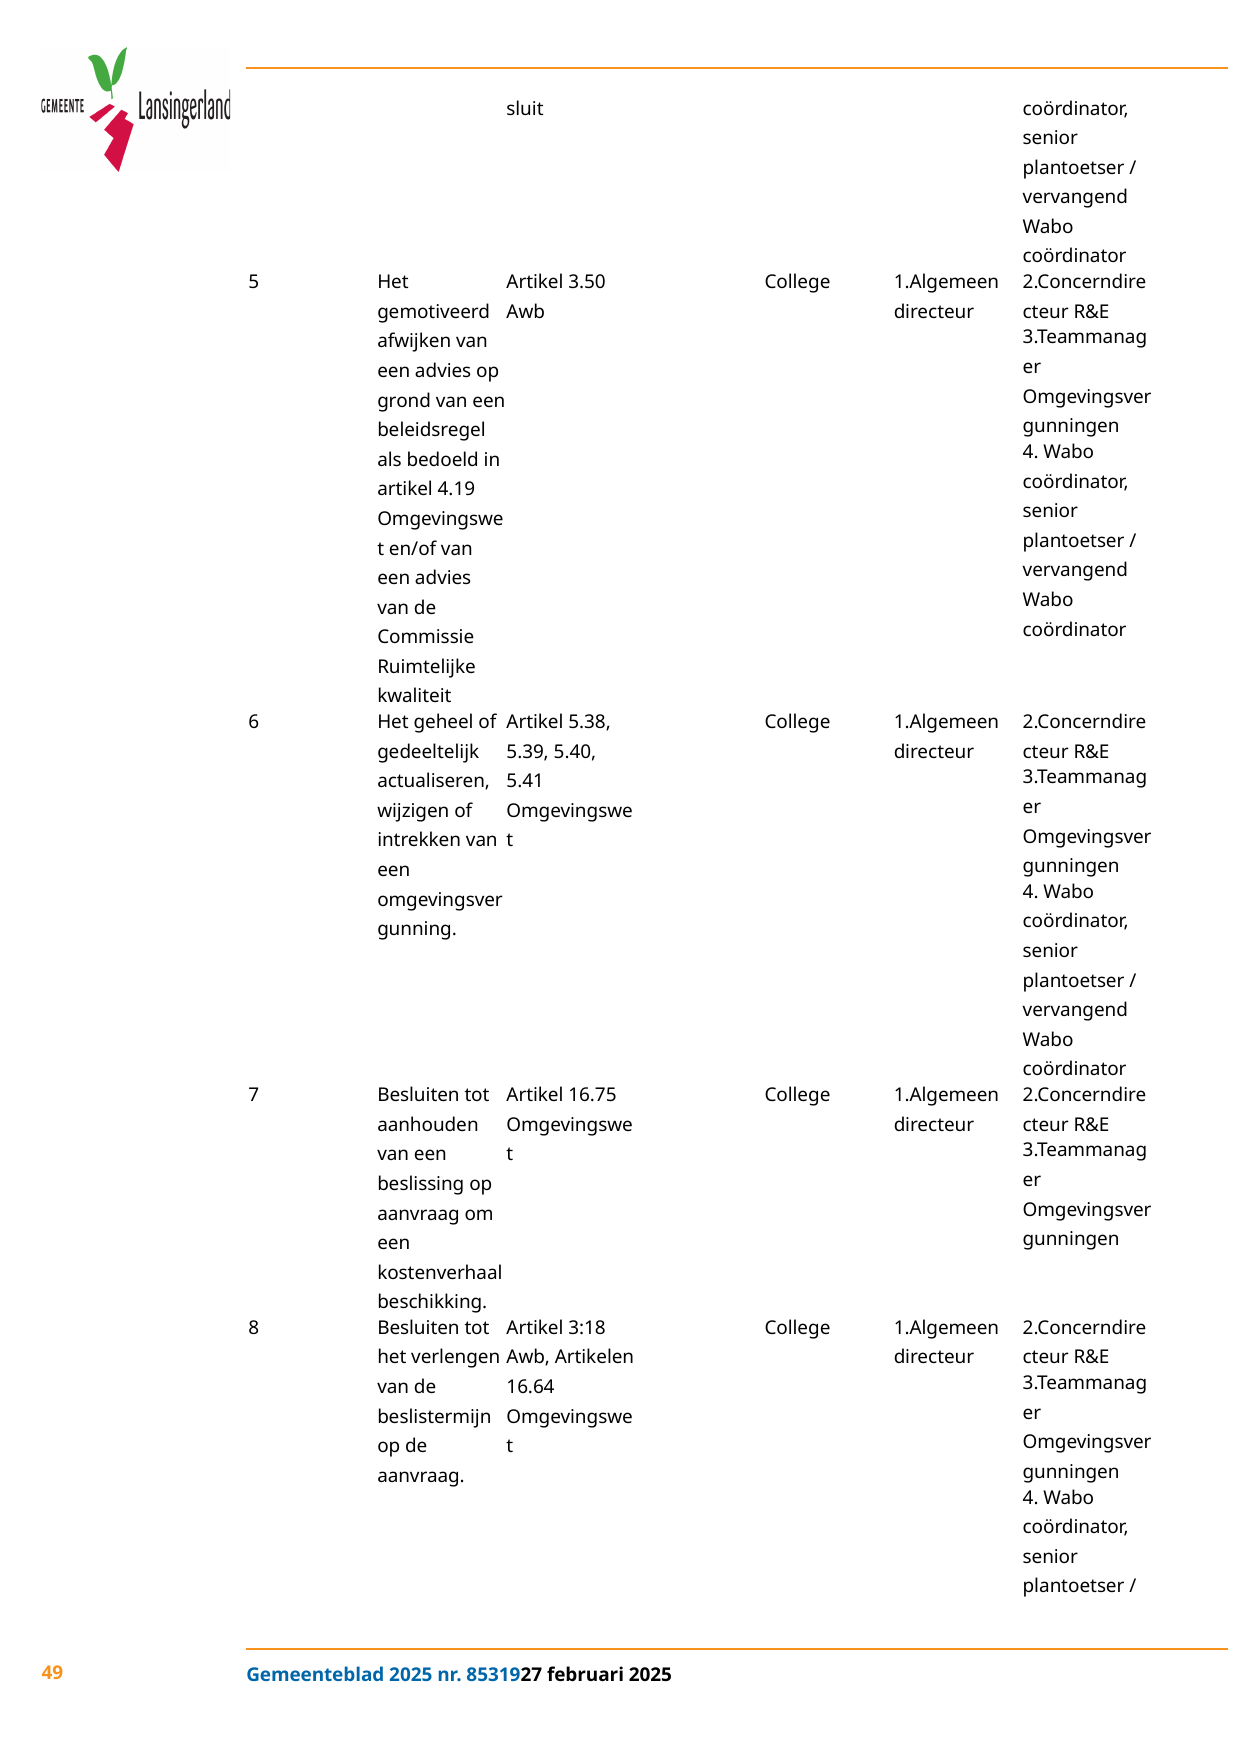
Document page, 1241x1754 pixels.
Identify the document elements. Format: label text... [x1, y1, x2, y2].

table_cell [635, 708, 764, 1081]
table_cell 8 [248, 1314, 377, 1598]
table_cell [635, 269, 764, 708]
table_cell 6 [248, 708, 377, 1081]
table_cell 2.Concerndirecteur R&E [1023, 1314, 1152, 1369]
table_cell 1.Algemeen directeur [894, 1081, 1022, 1314]
table_cell College [764, 1314, 893, 1598]
table_cell 1.Algemeen directeur [894, 1314, 1022, 1598]
table_cell 1.Algemeen directeur [894, 269, 1022, 708]
table_cell 4. Wabo coördinator, senior plantoetser / vervangend Wabo coördinator [1023, 438, 1152, 708]
table_cell [894, 95, 1022, 268]
table_cell coördinator, senior plantoetser / vervangend Wabo coördinator [1023, 95, 1152, 268]
table_cell 3.Teammanager Omgevingsvergunningen [1023, 1370, 1152, 1484]
table_cell 7 [248, 1081, 377, 1314]
table_cell [377, 95, 506, 268]
table_cell Besluiten tot aanhouden van een beslissing op aanvraag om een kostenverhaalbeschikking. [377, 1081, 506, 1314]
table_cell [635, 1081, 764, 1314]
table_cell Het geheel of gedeeltelijk actualiseren, wijzigen of intrekken van een omgevingsvergunning. [377, 708, 506, 1081]
table_cell sluit [506, 95, 635, 268]
table_cell 4. Wabo coördinator, senior plantoetser / [1023, 1484, 1152, 1598]
table_cell Artikel 3:18 Awb, Artikelen 16.64 Omgevingswet [506, 1314, 635, 1598]
table_cell [248, 95, 377, 268]
table_cell Artikel 16.75 Omgevingswet [506, 1081, 635, 1314]
table_cell Besluiten tot het verlengen van de beslistermijn op de aanvraag. [377, 1314, 506, 1598]
table_cell 5 [248, 269, 377, 708]
table_cell 3.Teammanager Omgevingsvergunningen [1023, 1137, 1152, 1314]
table_cell 3.Teammanager Omgevingsvergunningen [1023, 324, 1152, 438]
table_cell 2.Concerndirecteur R&E [1023, 269, 1152, 324]
table_cell 4. Wabo coördinator, senior plantoetser / vervangend Wabo coördinator [1023, 878, 1152, 1081]
table_cell [635, 1314, 764, 1598]
table_cell College [764, 708, 893, 1081]
table_cell Artikel 5.38, 5.39, 5.40, 5.41 Omgevingswet [506, 708, 635, 1081]
table_cell Artikel 3.50 Awb [506, 269, 635, 708]
table_cell [764, 95, 893, 268]
table_cell 1.Algemeen directeur [894, 708, 1022, 1081]
table_cell 2.Concerndirecteur R&E [1023, 708, 1152, 764]
table_cell 3.Teammanager Omgevingsvergunningen [1023, 764, 1152, 878]
picture [41, 47, 231, 172]
table_cell College [764, 1081, 893, 1314]
table_cell Het gemotiveerd afwijken van een advies op grond van een beleidsregel als bedoeld in artikel 4.19 Omgevingswet en/of van een advies van de Commissie Ruimtelijke kwaliteit [377, 269, 506, 708]
table_cell [635, 95, 764, 268]
table_cell College [764, 269, 893, 708]
table_cell 2.Concerndirecteur R&E [1023, 1081, 1152, 1137]
